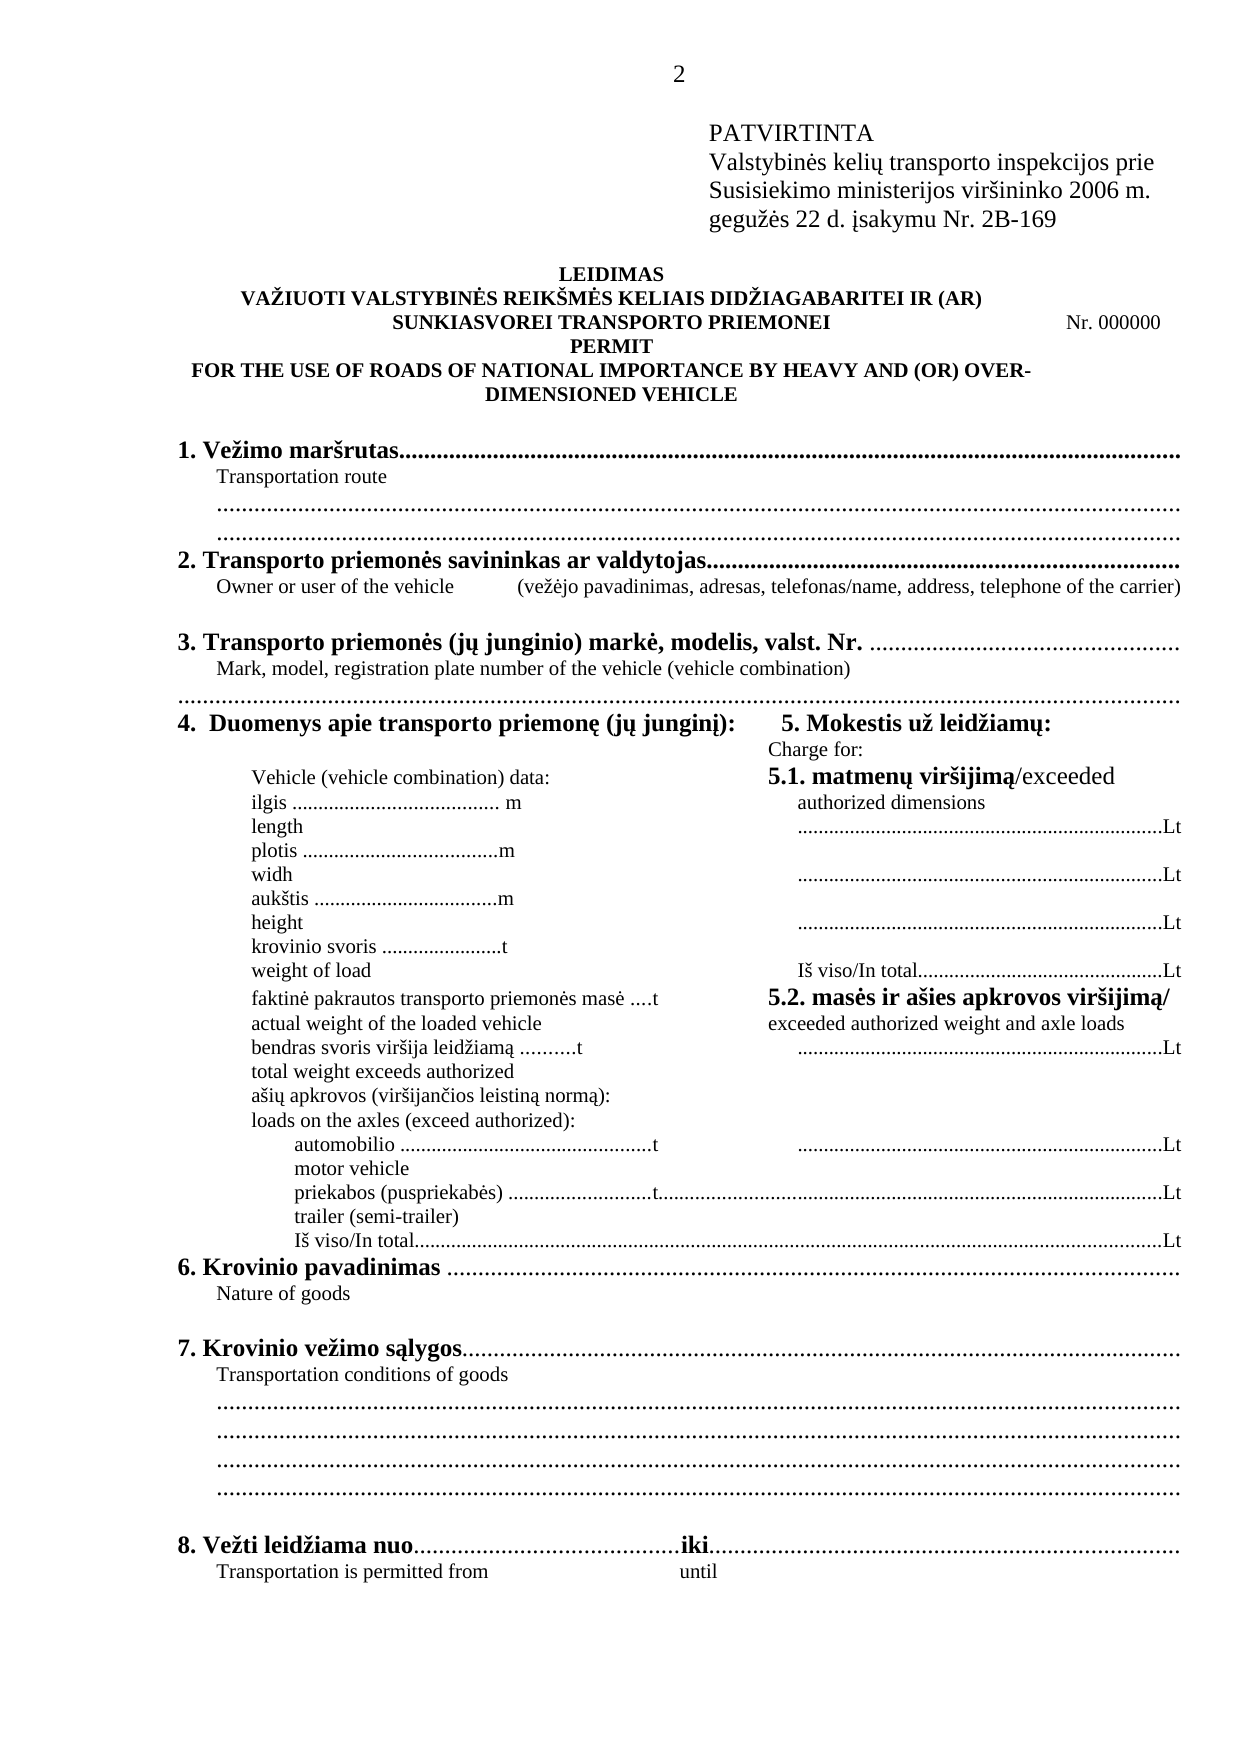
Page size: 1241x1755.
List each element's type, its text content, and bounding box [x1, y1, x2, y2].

text automobilio t Lt [177, 1132, 1181, 1156]
text 6. Krovinio pavadinimas [177, 1252, 1181, 1281]
text 1. Vežimo maršrutas [177, 435, 1181, 464]
text ašių apkrovos (viršijančios leistiną normą): [177, 1083, 1181, 1107]
text Iš viso/In total Lt [177, 1228, 1181, 1252]
text widh Lt [177, 862, 1181, 886]
text loads on the axles (exceed authorized): [177, 1107, 1181, 1132]
text 8. Vežti leidžiama nuo iki [177, 1530, 1181, 1559]
text weight of load Iš viso/In total Lt [177, 958, 1181, 982]
text 2. Transporto priemonės savininkas ar valdytojas [177, 545, 1181, 574]
text 4. Duomenys apie transporto priemonę (jų junginį): 5. Mokestis už leidžiamų: [177, 708, 1181, 737]
text 7. Krovinio vežimo sąlygos [177, 1333, 1181, 1362]
text actual weight of the loaded vehicle exceeded authorized weight and axle loads [177, 1011, 1181, 1035]
text PATVIRTINTA [177, 118, 1181, 147]
text .. [177, 1386, 1181, 1415]
text Mark, model, registration plate number of the vehicle (vehicle combination) [177, 656, 1181, 680]
text Transportation route [177, 464, 1181, 488]
text .. [177, 488, 1181, 517]
text Valstybinės kelių transporto inspekcijos prie [177, 147, 1181, 176]
text faktinė pakrautos transporto priemonės masė t 5.2. masės ir ašies apkrovos viršijimą/ [177, 982, 1181, 1011]
text ilgis m authorized dimensions [177, 790, 1181, 814]
text 3. Transporto priemonės (jų junginio) markė, modelis, valst. Nr. [177, 627, 1181, 656]
text trailer (semi-trailer) [177, 1204, 1181, 1228]
table_cell [1046, 334, 1181, 406]
text gegužės 22 d. įsakymu Nr. 2B-169 [177, 204, 1181, 233]
text Susisiekimo ministerijos viršininko 2006 m. [177, 176, 1181, 204]
text length Lt [177, 814, 1181, 838]
text motor vehicle [177, 1156, 1181, 1180]
text .. [177, 517, 1181, 545]
text krovinio svoris t [177, 934, 1181, 958]
text .. [177, 1444, 1181, 1472]
table_header LEIDIMAS VAŽIUOTI VALSTYBINĖS REIKŠMĖS KELIAIS DIDŽIAGABARITEI IR (AR) SUNKIASVOREI TRANSPORTO PRIEMONEI [177, 262, 1046, 334]
text aukštis m [177, 886, 1181, 910]
text Vehicle (vehicle combination) data: 5.1. matmenų viršijimą/exceeded [177, 761, 1181, 790]
text height Lt [177, 910, 1181, 934]
text Nature of goods [177, 1281, 1181, 1305]
text .. [177, 1472, 1181, 1501]
table_header Nr. 000000 [1046, 262, 1181, 334]
text Transportation conditions of goods [177, 1362, 1181, 1386]
text .. [177, 1415, 1181, 1444]
text bendras svoris viršija leidžiamą t Lt [177, 1035, 1181, 1059]
table_cell PERMIT FOR THE USE OF ROADS OF NATIONAL IMPORTANCE BY HEAVY AND (OR) OVER-DIMENSIONED VEHICLE [177, 334, 1046, 406]
text plotis m [177, 838, 1181, 862]
text .. [177, 680, 1181, 708]
text Charge for: [177, 737, 1181, 761]
text Owner or user of the vehicle (vežėjo pavadinimas, adresas, telefonas/name, address, telephone of the carrier) [177, 574, 1181, 598]
text priekabos (puspriekabės) t Lt [177, 1180, 1181, 1204]
text total weight exceeds authorized [177, 1059, 1181, 1083]
text Transportation is permitted from until [177, 1559, 1181, 1583]
